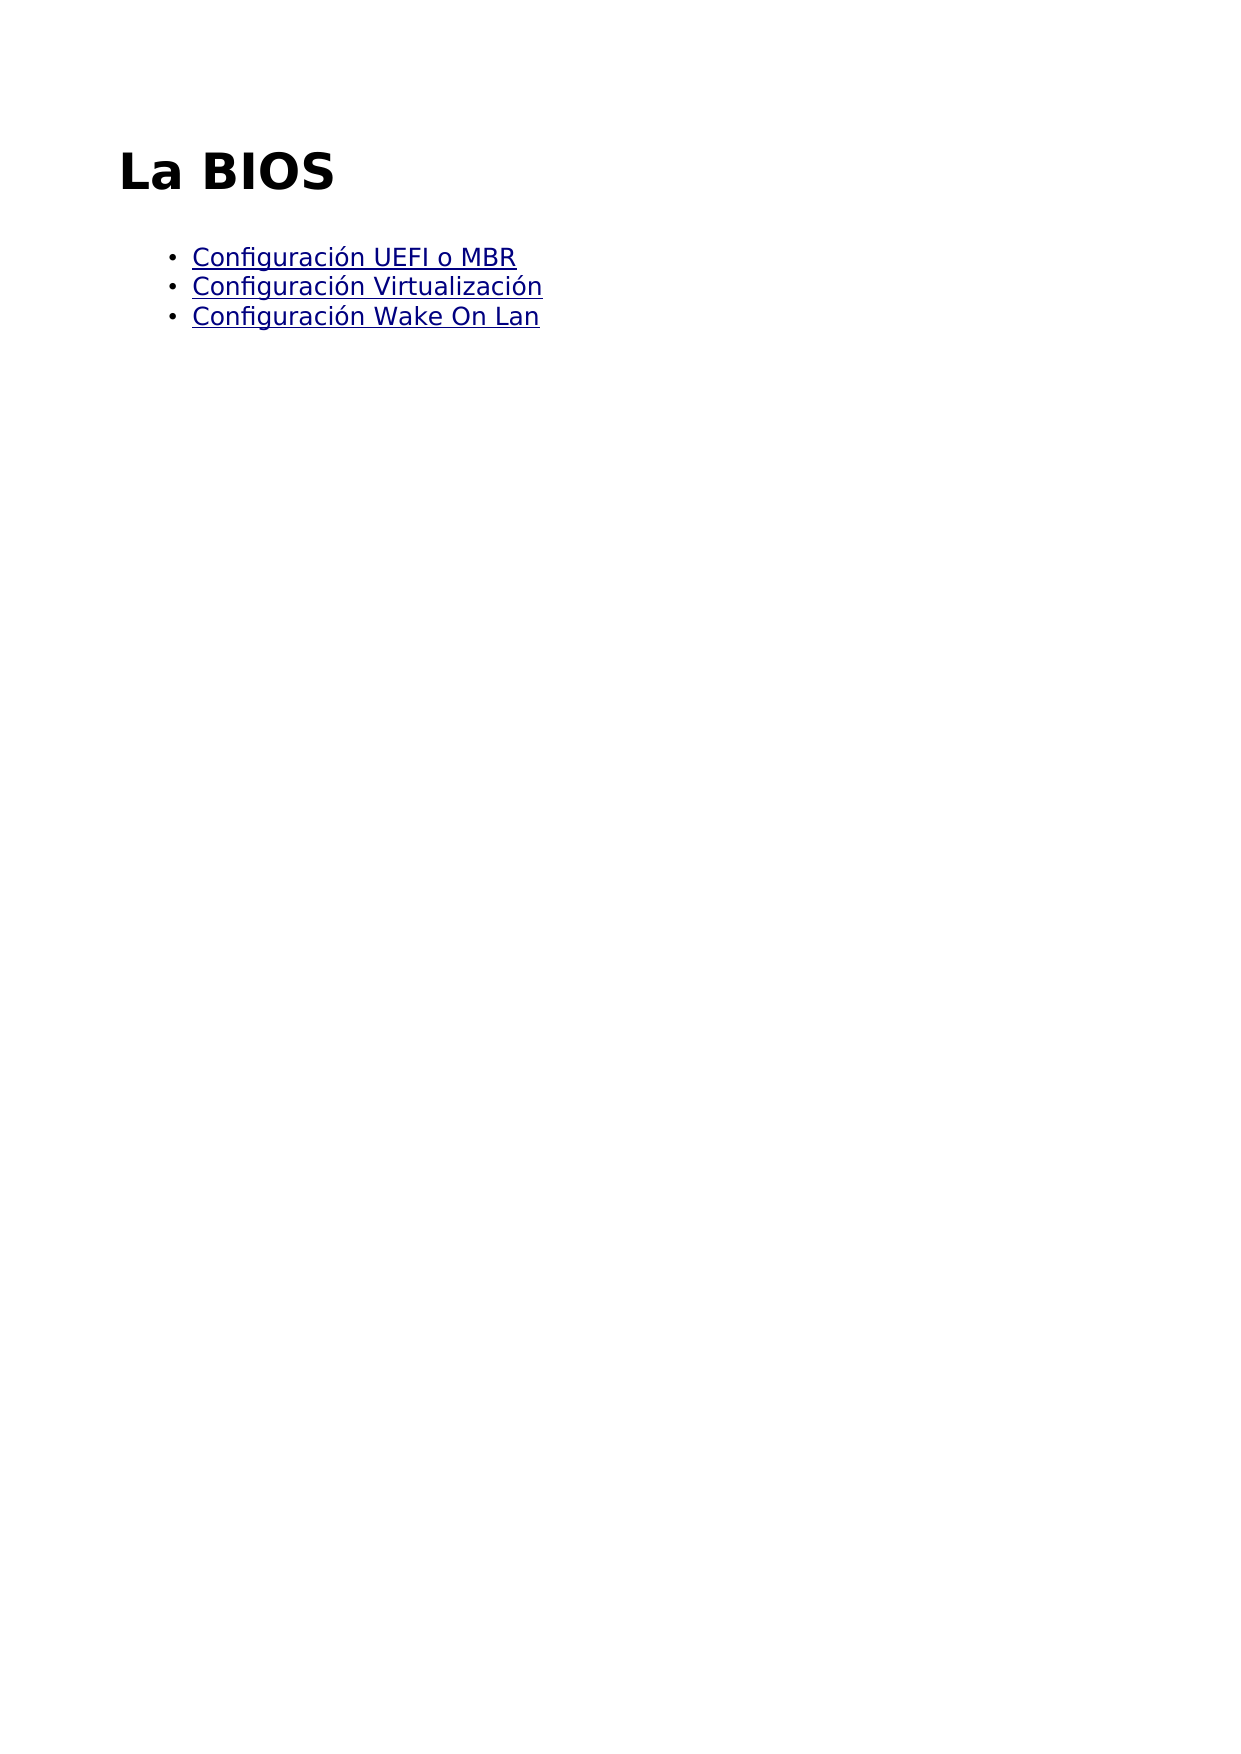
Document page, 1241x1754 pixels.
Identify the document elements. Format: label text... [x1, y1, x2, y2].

subtitle La BIOS [118, 143, 1122, 201]
list Configuración Wake On Lan [177, 302, 1122, 331]
list Configuración Virtualización [177, 272, 1122, 302]
list Configuración UEFI o MBR [177, 243, 1122, 272]
